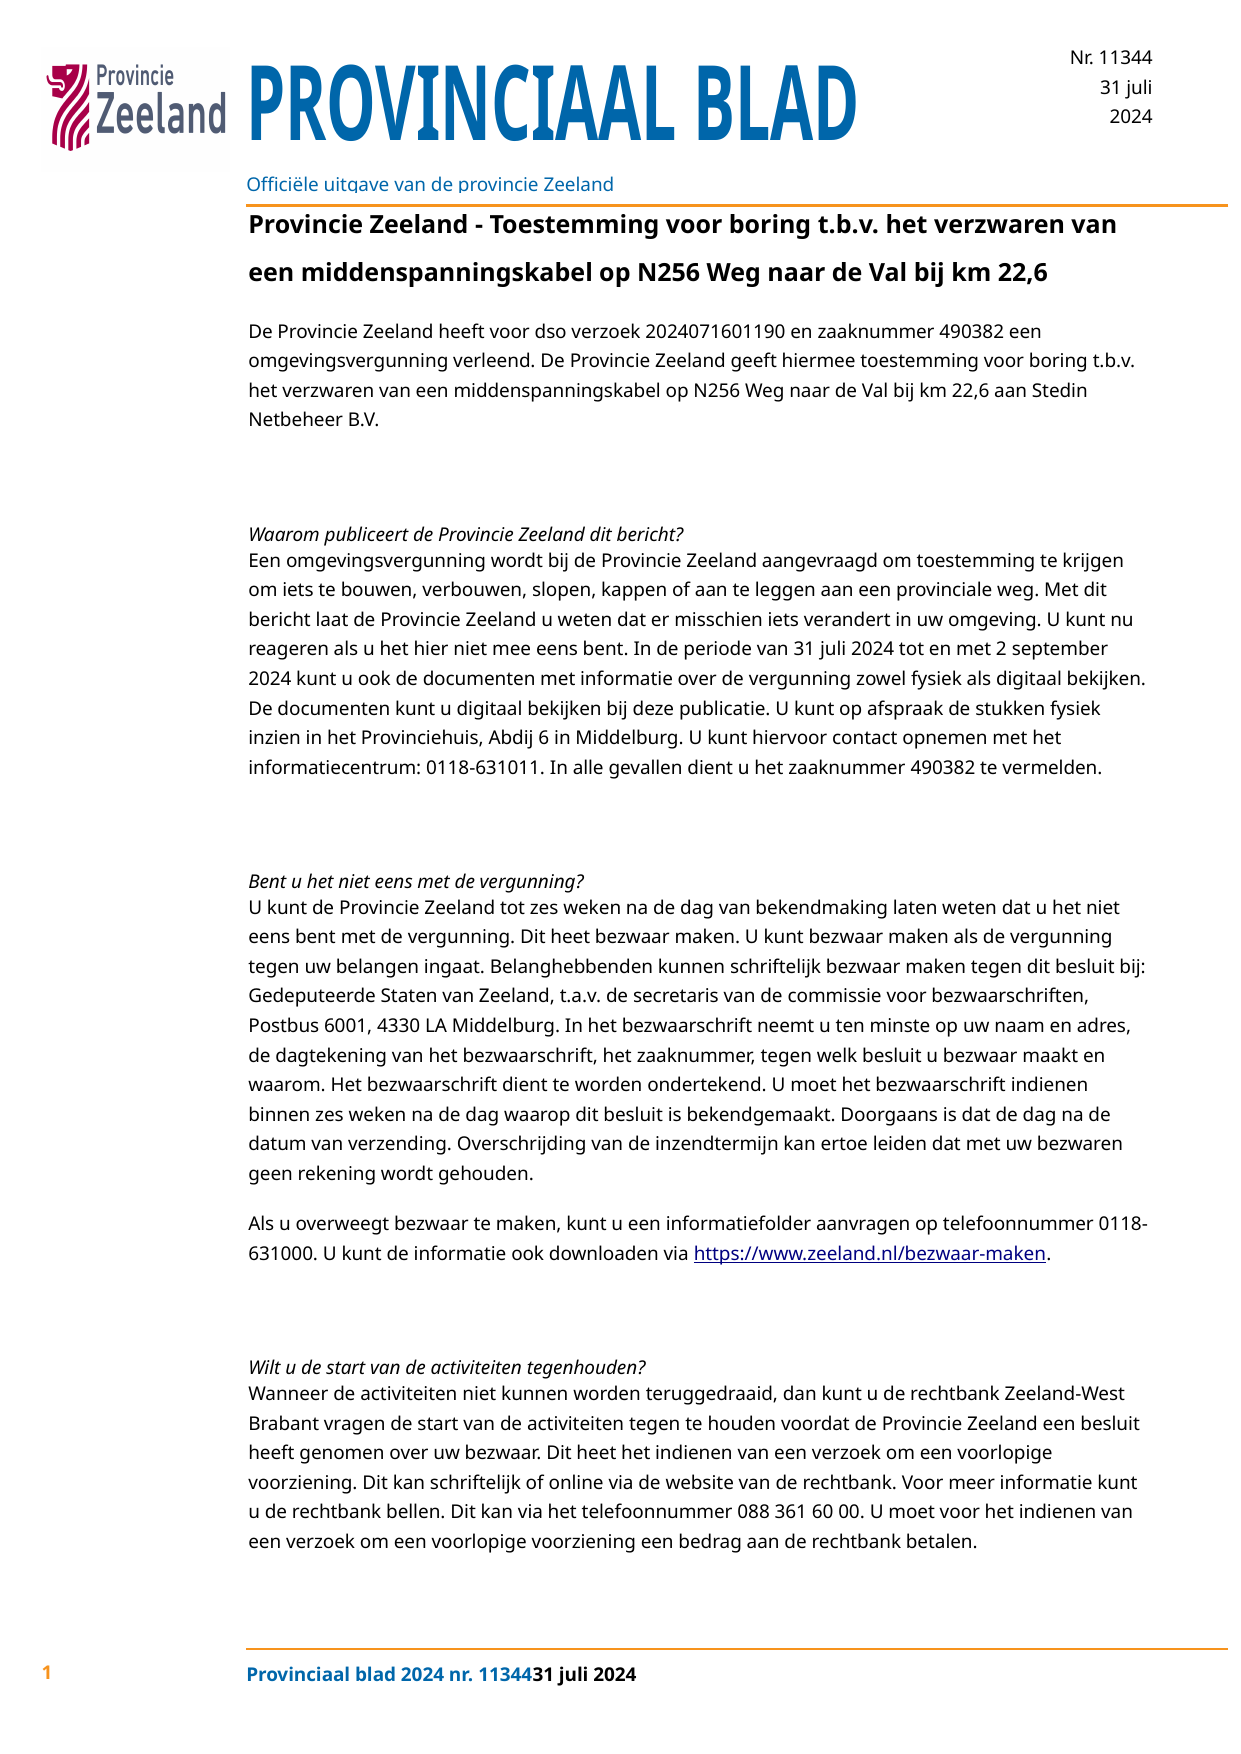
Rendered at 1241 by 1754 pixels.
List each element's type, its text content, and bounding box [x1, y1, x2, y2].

text Wilt u de start van de activiteiten tegenhouden? [248, 1354, 1152, 1380]
text Bent u het niet eens met de vergunning? [248, 868, 1152, 894]
text U kunt de Provincie Zeeland tot zes weken na de dag van bekendmaking laten weten dat u het niet eens bent met de vergunning. Dit heet bezwaar maken. U kunt bezwaar maken als de vergunning tegen uw belangen ingaat. Belanghebbenden kunnen schriftelijk bezwaar maken tegen dit besluit bij: Gedeputeerde Staten van Zeeland, t.a.v. de secretaris van de commissie voor bezwaarschriften, Postbus 6001, 4330 LA Middelburg. In het bezwaarschrift neemt u ten minste op uw naam en adres, de dagtekening van het bezwaarschrift, het zaaknummer, tegen welk besluit u bezwaar maakt en waarom. Het bezwaarschrift dient te worden ondertekend. U moet het bezwaarschrift indienen binnen zes weken na de dag waarop dit besluit is bekendgemaakt. Doorgaans is dat de dag na de datum van verzending. Overschrijding van de inzendtermijn kan ertoe leiden dat met uw bezwaren geen rekening wordt gehouden. [248, 894, 1152, 1186]
text Als u overweegt bezwaar te maken, kunt u een informatiefolder aanvragen op telefoonnummer 0118-631000. U kunt de informatie ook downloaden via https://www.zeeland.nl/bezwaar-maken. [248, 1211, 1152, 1266]
text Wanneer de activiteiten niet kunnen worden teruggedraaid, dan kunt u de rechtbank Zeeland-West Brabant vragen de start van de activiteiten tegen te houden voordat de Provincie Zeeland een besluit heeft genomen over uw bezwaar. Dit heet het indienen van een verzoek om een voorlopige voorziening. Dit kan schriftelijk of online via de website van de rechtbank. Voor meer informatie kunt u de rechtbank bellen. Dit kan via het telefoonnummer 088 361 60 00. U moet voor het indienen van een verzoek om een voorlopige voorziening een bedrag aan de rechtbank betalen. [248, 1380, 1152, 1554]
text Een omgevingsvergunning wordt bij de Provincie Zeeland aangevraagd om toestemming te krijgen om iets te bouwen, verbouwen, slopen, kappen of aan te leggen aan een provinciale weg. Met dit bericht laat de Provincie Zeeland u weten dat er misschien iets verandert in uw omgeving. U kunt nu reageren als u het hier niet mee eens bent. In de periode van 31 juli 2024 tot en met 2 september 2024 kunt u ook de documenten met informatie over de vergunning zowel fysiek als digitaal bekijken. De documenten kunt u digitaal bekijken bij deze publicatie. U kunt op afspraak de stukken fysiek inzien in het Provinciehuis, Abdij 6 in Middelburg. U kunt hiervoor contact opnemen met het informatiecentrum: 0118-631011. In alle gevallen dient u het zaaknummer 490382 te vermelden. [248, 547, 1152, 779]
picture [41, 47, 231, 172]
text Waarom publiceert de Provincie Zeeland dit bericht? [248, 521, 1152, 547]
text De Provincie Zeeland heeft voor dso verzoek 2024071601190 en zaaknummer 490382 een omgevingsvergunning verleend. De Provincie Zeeland geeft hiermee toestemming voor boring t.b.v. het verzwaren van een middenspanningskabel op N256 Weg naar de Val bij km 22,6 aan Stedin Netbeheer B.V. [248, 318, 1152, 432]
text Provincie Zeeland - Toestemming voor boring t.b.v. het verzwaren van een middenspanningskabel op N256 Weg naar de Val bij km 22,6 [248, 207, 1152, 288]
